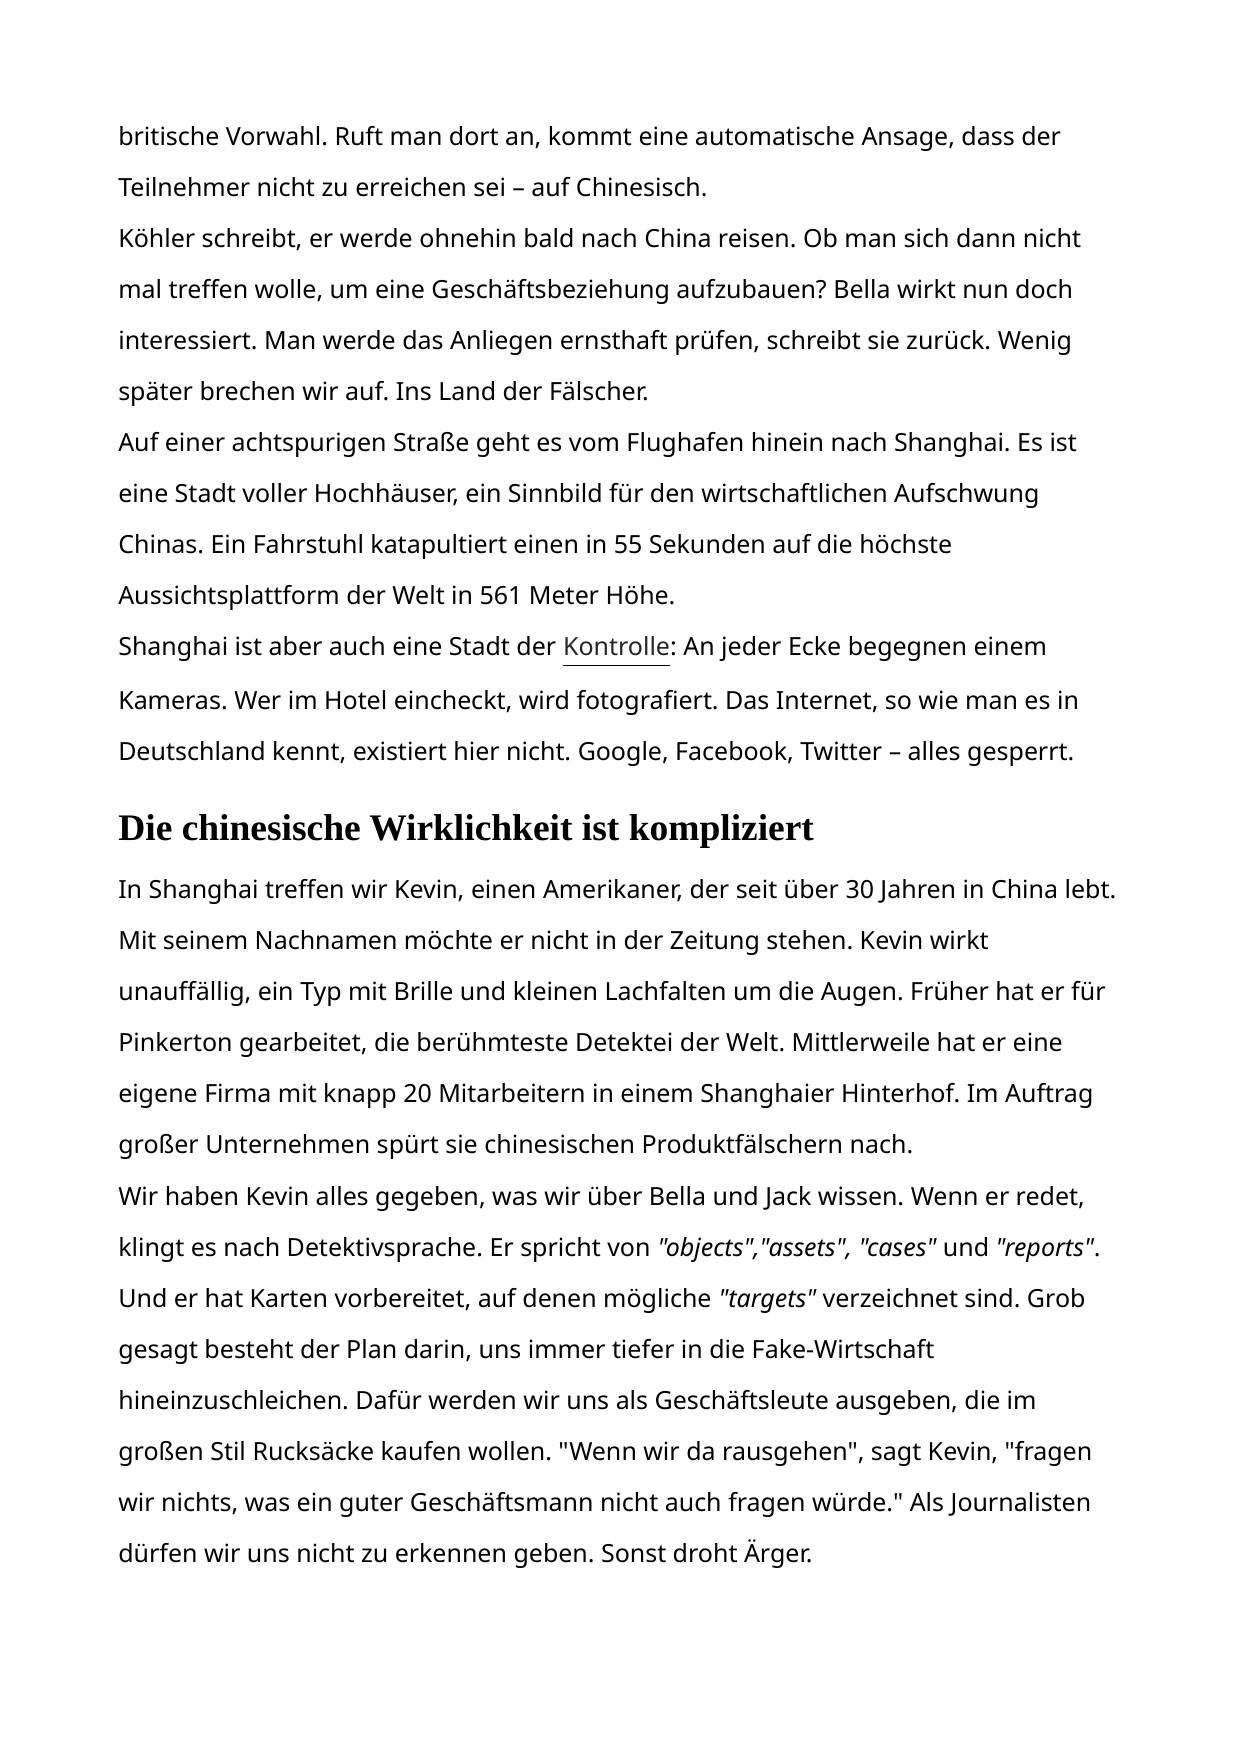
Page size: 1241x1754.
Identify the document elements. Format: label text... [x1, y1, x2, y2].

subtitle Die chinesische Wirklichkeit ist kompliziert [118, 806, 1122, 849]
text In Shanghai treffen wir Kevin, einen Amerikaner, der seit über 30 Jahren in China lebt. Mit seinem Nachnamen möchte er nicht in der Zeitung stehen. Kevin wirkt unauffällig, ein Typ mit Brille und kleinen Lachfalten um die Augen. Früher hat er für Pinkerton gearbeitet, die berühmteste Detektei der Welt. Mittlerweile hat er eine eigene Firma mit knapp 20 Mitarbeitern in einem Shanghaier Hinterhof. Im Auftrag großer Unternehmen spürt sie chinesischen Produktfälschern nach. [118, 872, 1122, 1161]
text Shanghai ist aber auch eine Stadt der Kontrolle: An jeder Ecke begegnen einem Kameras. Wer im Hotel eincheckt, wird fotografiert. Das Internet, so wie man es in Deutschland kennt, existiert hier nicht. Google, Facebook, Twitter – alles gesperrt. [118, 628, 1122, 768]
text britische Vorwahl. Ruft man dort an, kommt eine automatische Ansage, dass der Teilnehmer nicht zu erreichen sei – auf Chinesisch. [118, 118, 1122, 203]
text Köhler schreibt, er werde ohnehin bald nach China reisen. Ob man sich dann nicht mal treffen wolle, um eine Geschäftsbeziehung aufzubauen? Bella wirkt nun doch interessiert. Man werde das Anliegen ernsthaft prüfen, schreibt sie zurück. Wenig später brechen wir auf. Ins Land der Fälscher. [118, 220, 1122, 407]
text Auf einer achtspurigen Straße geht es vom Flughafen hinein nach Shanghai. Es ist eine Stadt voller Hochhäuser, ein Sinnbild für den wirtschaftlichen Aufschwung Chinas. Ein Fahrstuhl katapultiert einen in 55 Sekunden auf die höchste Aussichtsplattform der Welt in 561 Meter Höhe. [118, 424, 1122, 612]
text Wir haben Kevin alles gegeben, was wir über Bella und Jack wissen. Wenn er redet, klingt es nach Detektivsprache. Er spricht von "objects","assets", "cases" und "reports". Und er hat Karten vorbereitet, auf denen mögliche "targets" verzeichnet sind. Grob gesagt besteht der Plan darin, uns immer tiefer in die Fake-Wirtschaft hineinzuschleichen. Dafür werden wir uns als Geschäftsleute ausgeben, die im großen Stil Rucksäcke kaufen wollen. "Wenn wir da rausgehen", sagt Kevin, "fragen wir nichts, was ein guter Geschäftsmann nicht auch fragen würde." Als Journalisten dürfen wir uns nicht zu erkennen geben. Sonst droht Ärger. [118, 1178, 1122, 1569]
